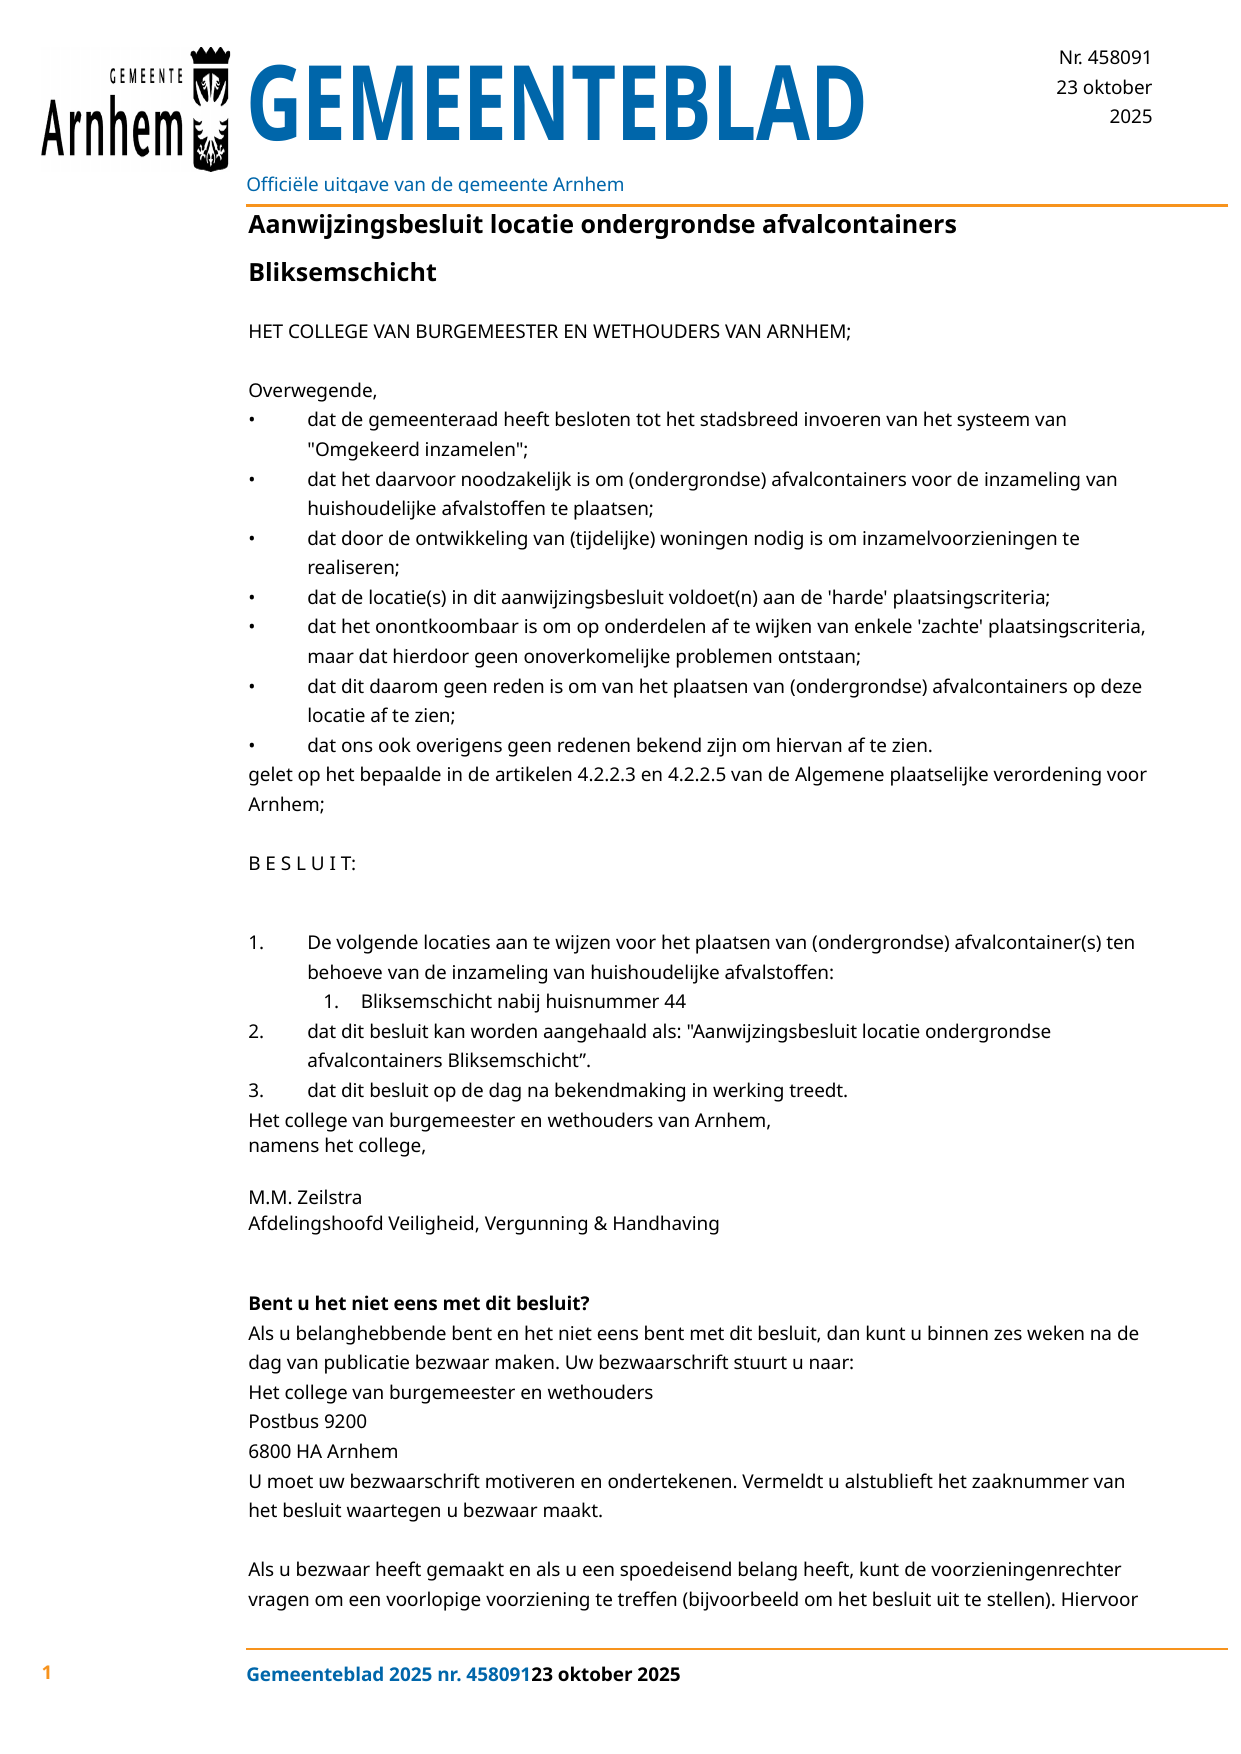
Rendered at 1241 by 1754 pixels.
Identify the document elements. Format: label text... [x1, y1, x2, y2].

text M.M. Zeilstra [248, 1184, 1152, 1210]
list dat ons ook overigens geen redenen bekend zijn om hiervan af te zien. [248, 732, 1152, 758]
list dat dit besluit op de dag na bekendmaking in werking treedt. [248, 1077, 1152, 1103]
list dat door de ontwikkeling van (tijdelijke) woningen nodig is om inzamelvoorzieningen te realiseren; [248, 525, 1152, 580]
text gelet op het bepaalde in de artikelen 4.2.2.3 en 4.2.2.5 van de Algemene plaatselijke verordening voor Arnhem; [248, 762, 1152, 817]
list dat de locatie(s) in dit aanwijzingsbesluit voldoet(n) aan de 'harde' plaatsingscriteria; [248, 584, 1152, 610]
text Postbus 9200 [248, 1409, 1152, 1434]
text Aanwijzingsbesluit locatie ondergrondse afvalcontainers Bliksemschicht [248, 207, 1152, 288]
list dat de gemeenteraad heeft besloten tot het stadsbreed invoeren van het systeem van "Omgekeerd inzamelen"; [248, 407, 1152, 462]
text HET COLLEGE VAN BURGEMEESTER EN WETHOUDERS VAN ARNHEM; [248, 318, 1152, 344]
list dat het onontkoombaar is om op onderdelen af te wijken van enkele 'zachte' plaatsingscriteria, maar dat hierdoor geen onoverkomelijke problemen ontstaan; [248, 614, 1152, 669]
list dat dit daarom geen reden is om van het plaatsen van (ondergrondse) afvalcontainers op deze locatie af te zien; [248, 673, 1152, 728]
list Bliksemschicht nabij huisnummer 44 [323, 988, 1152, 1014]
text Als u belanghebbende bent en het niet eens bent met dit besluit, dan kunt u binnen zes weken na de dag van publicatie bezwaar maken. Uw bezwaarschrift stuurt u naar: [248, 1320, 1152, 1375]
text Overwegende, [248, 377, 1152, 403]
list dat het daarvoor noodzakelijk is om (ondergrondse) afvalcontainers voor de inzameling van huishoudelijke afvalstoffen te plaatsen; [248, 466, 1152, 521]
text U moet uw bezwaarschrift motiveren en ondertekenen. Vermeldt u alstublieft het zaaknummer van het besluit waartegen u bezwaar maakt. [248, 1468, 1152, 1523]
text Het college van burgemeester en wethouders van Arnhem, [248, 1107, 1152, 1132]
text namens het college, [248, 1132, 1152, 1158]
text 6800 HA Arnhem [248, 1438, 1152, 1464]
text Afdelingshoofd Veiligheid, Vergunning & Handhaving [248, 1210, 1152, 1235]
text B E S L U I T: [248, 850, 1152, 876]
picture [41, 47, 231, 172]
text Bent u het niet eens met dit besluit? [248, 1290, 1152, 1316]
text Het college van burgemeester en wethouders [248, 1379, 1152, 1405]
list De volgende locaties aan te wijzen voor het plaatsen van (ondergrondse) afvalcontainer(s) ten behoeve van de inzameling van huishoudelijke afvalstoffen: [248, 929, 1152, 984]
list dat dit besluit kan worden aangehaald als: "Aanwijzingsbesluit locatie ondergrondse afvalcontainers Bliksemschicht”. [248, 1018, 1152, 1073]
text Als u bezwaar heeft gemaakt en als u een spoedeisend belang heeft, kunt de voorzieningenrechter vragen om een voorlopige voorziening te treffen (bijvoorbeeld om het besluit uit te stellen). Hiervoor [248, 1557, 1152, 1612]
